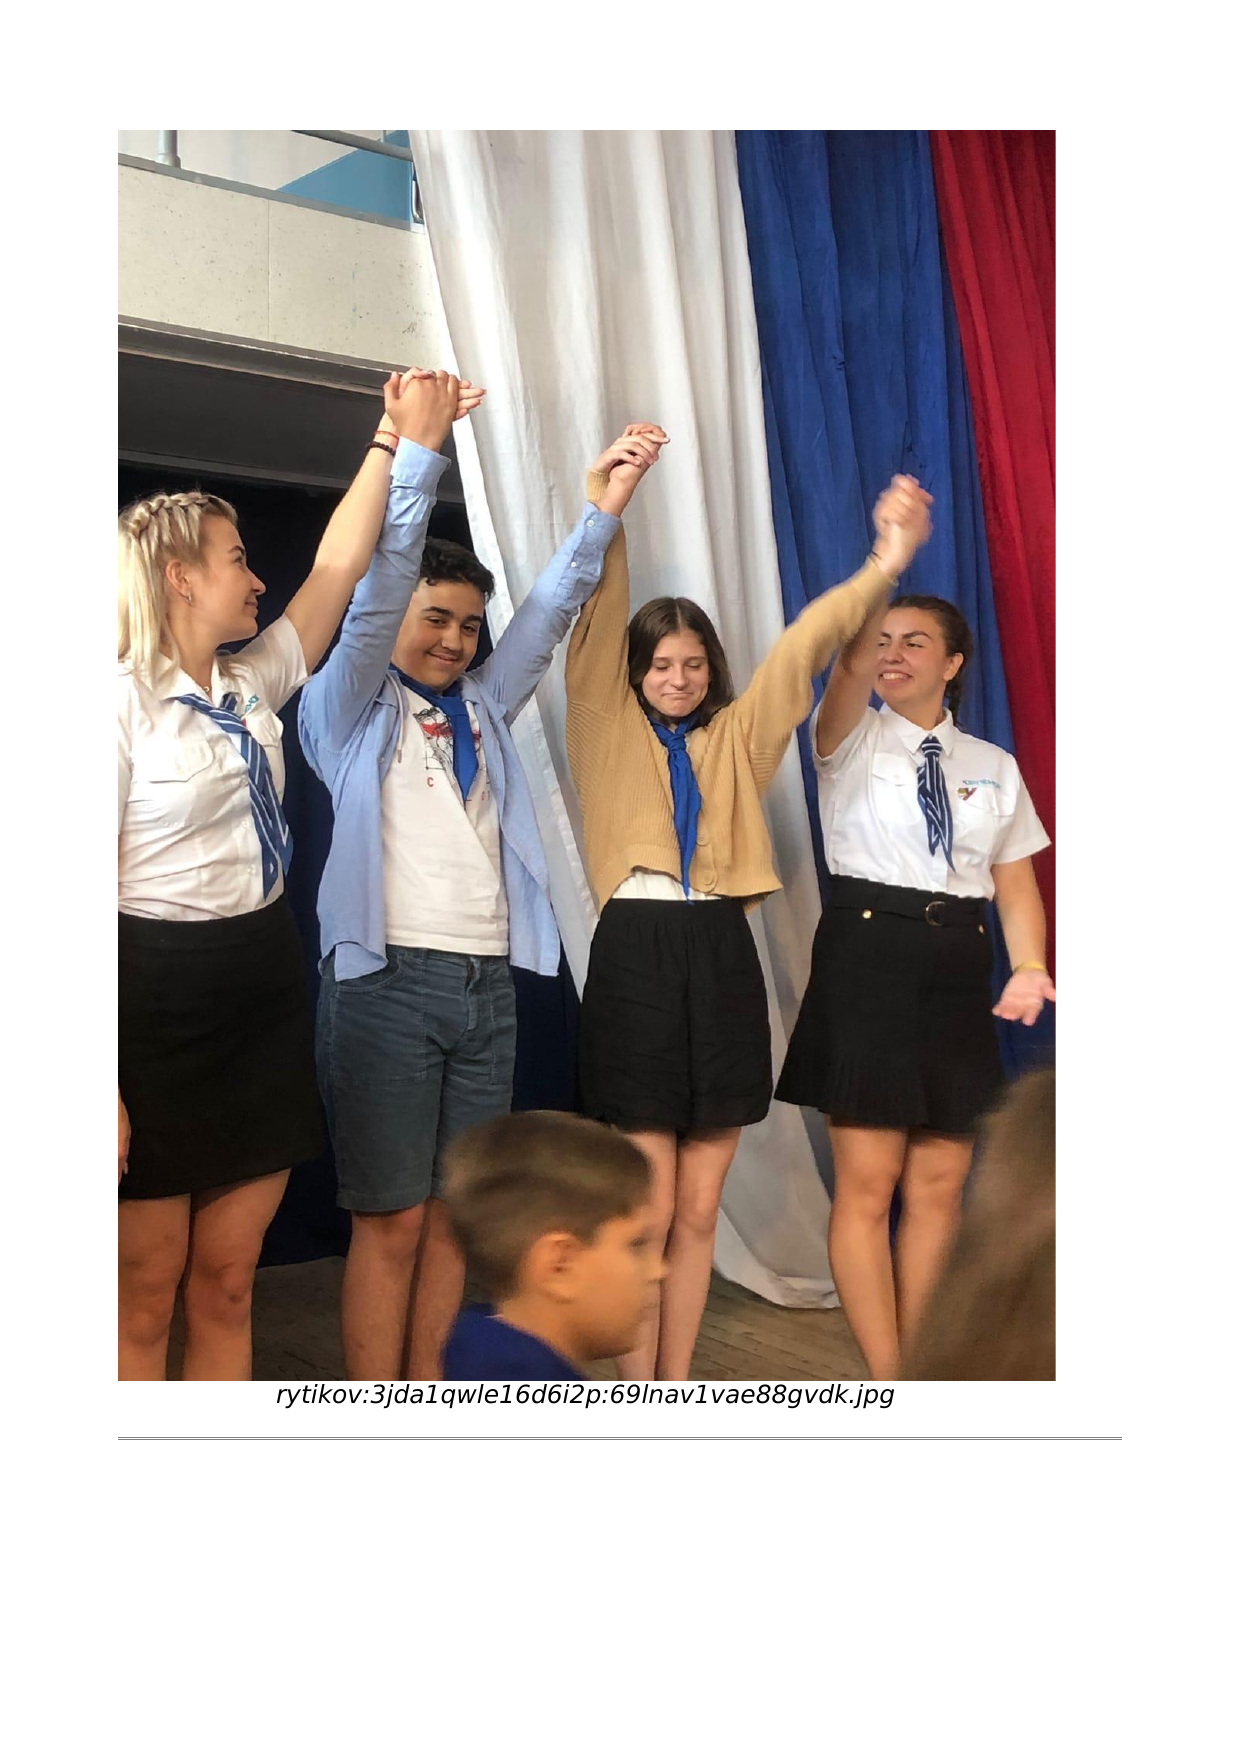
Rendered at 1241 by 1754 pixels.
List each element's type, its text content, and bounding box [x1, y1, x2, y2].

picture [118, 130, 1056, 1381]
text rytikov:3jda1qwle16d6i2p:69lnav1vae88gvdk.jpg [118, 1381, 1056, 1410]
